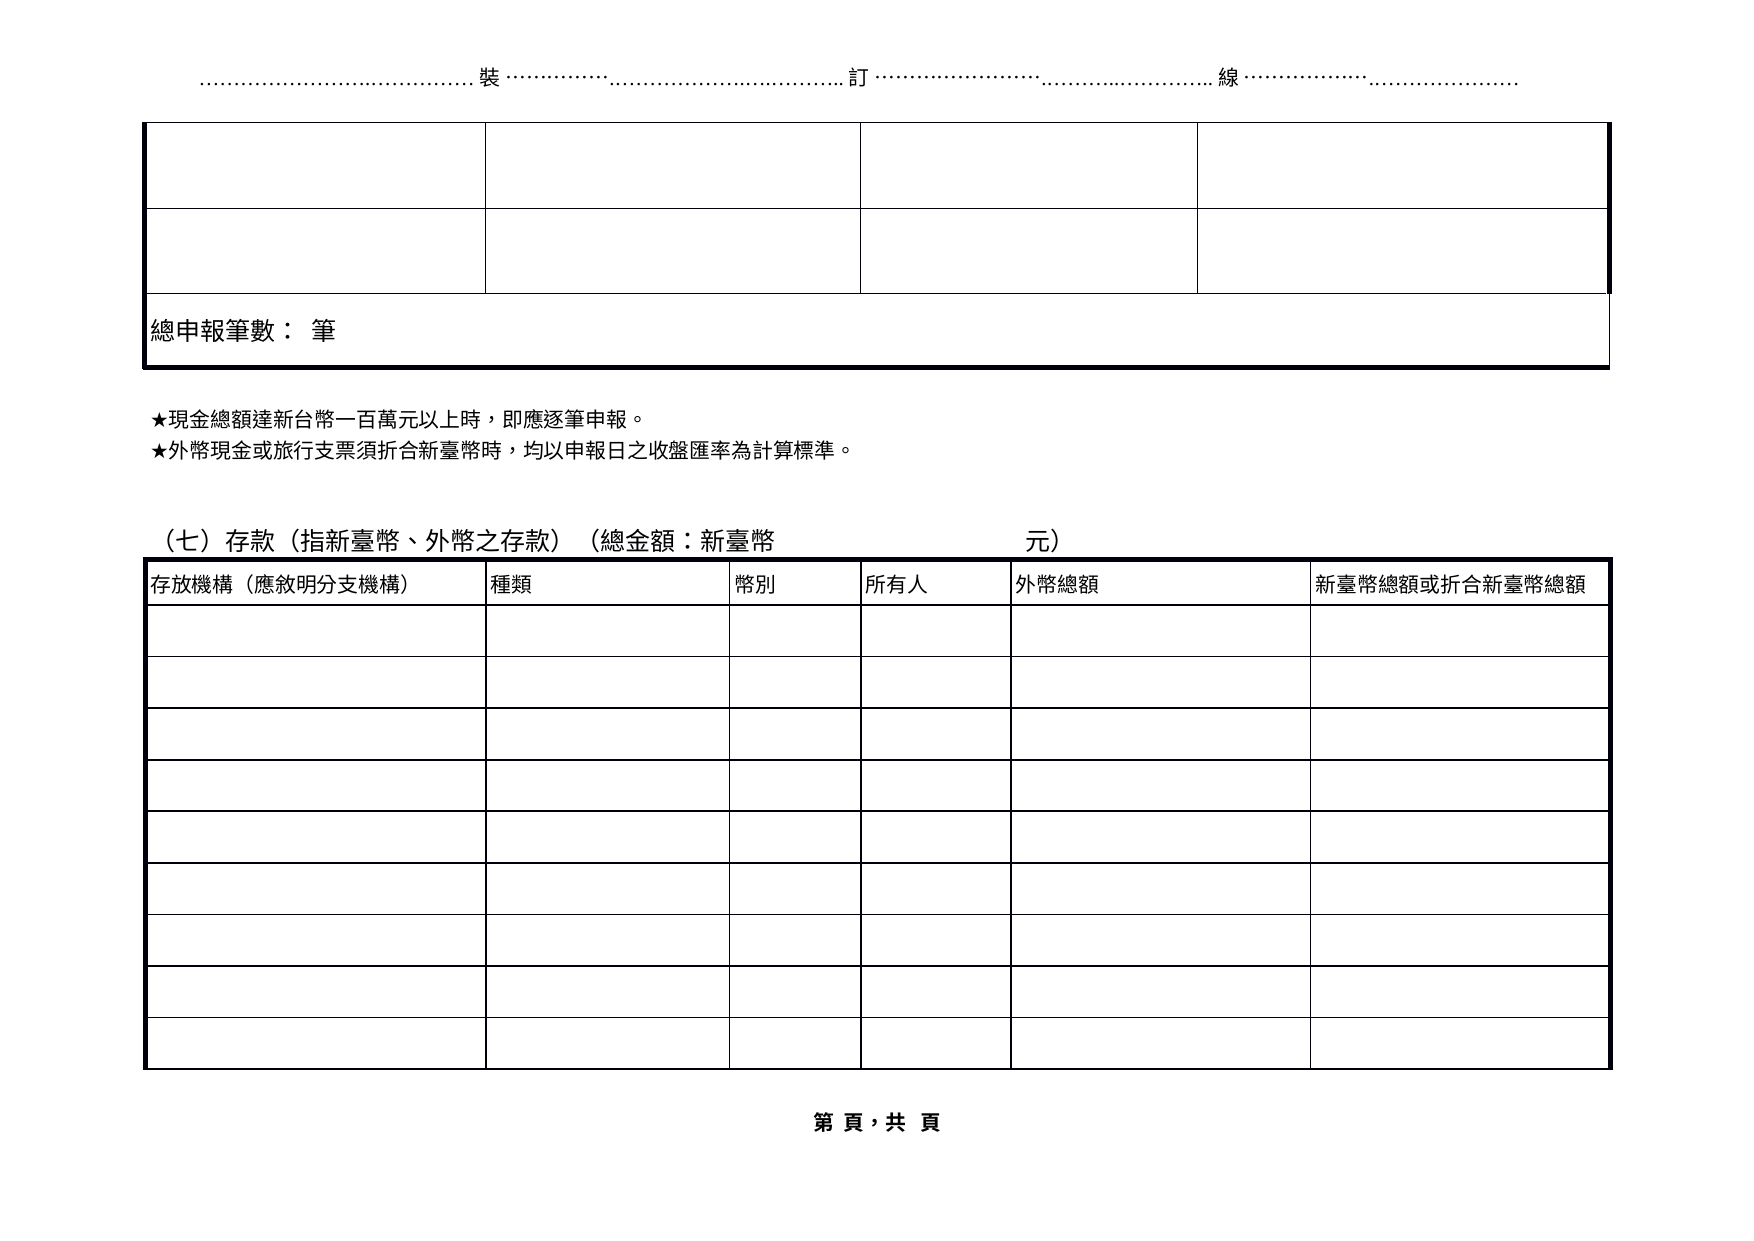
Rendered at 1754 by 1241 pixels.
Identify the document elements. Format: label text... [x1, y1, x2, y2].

table_cell [861, 209, 1197, 293]
table_cell [1311, 709, 1608, 759]
table_cell [147, 123, 485, 208]
table_cell [487, 915, 729, 965]
table_cell [487, 1018, 729, 1068]
table_cell [487, 864, 729, 913]
table_cell [1311, 967, 1608, 1017]
table_header 外幣總額 [1012, 562, 1310, 604]
table_header 種類 [487, 562, 729, 604]
table_header 存放機構（應敘明分支機構） [148, 562, 485, 604]
table_cell [730, 709, 860, 759]
table_cell [487, 967, 729, 1017]
table_cell [862, 864, 1010, 913]
table_cell [730, 812, 860, 862]
table_header 新臺幣總額或折合新臺幣總額 [1311, 562, 1608, 604]
table_cell [148, 864, 485, 913]
table_cell [1198, 123, 1607, 208]
table_cell [861, 123, 1197, 208]
table_cell [487, 709, 729, 759]
table_cell [862, 967, 1010, 1017]
table_cell [148, 657, 485, 707]
table_cell [1311, 606, 1608, 656]
table_cell [486, 123, 860, 208]
table_cell [730, 864, 860, 913]
table_cell [1012, 812, 1310, 862]
table_cell [486, 209, 860, 293]
text ★現金總額達新台幣一百萬元以上時，即應逐筆申報。 [150, 403, 1604, 434]
table_cell [862, 709, 1010, 759]
table_cell [147, 209, 485, 293]
table_cell [730, 1018, 860, 1068]
table_cell [1012, 864, 1310, 913]
table_cell [862, 657, 1010, 707]
table_cell [730, 761, 860, 810]
table_cell [1198, 209, 1607, 293]
table_cell [487, 657, 729, 707]
table_cell [1311, 812, 1608, 862]
table_cell [730, 915, 860, 965]
table_cell [1311, 915, 1608, 965]
table_cell [730, 606, 860, 656]
table_cell [1311, 761, 1608, 810]
table_cell [1012, 709, 1310, 759]
table_cell 總申報筆數： 筆 [147, 293, 1609, 365]
table_cell [1012, 1018, 1310, 1068]
table_cell [487, 606, 729, 656]
table_cell [148, 967, 485, 1017]
text ★外幣現金或旅行支票須折合新臺幣時，均以申報日之收盤匯率為計算標準。 [150, 434, 1604, 464]
table_cell [1012, 761, 1310, 810]
table_header 幣別 [730, 562, 860, 604]
table_cell [862, 915, 1010, 965]
table_header 所有人 [862, 562, 1010, 604]
table_cell [148, 606, 485, 656]
table_cell [862, 606, 1010, 656]
table_cell [1012, 606, 1310, 656]
table_cell [1012, 915, 1310, 965]
table_cell [148, 761, 485, 810]
table_cell [862, 812, 1010, 862]
text （七）存款（指新臺幣、外幣之存款）（總金額：新臺幣 元） [150, 521, 1604, 557]
table_cell [862, 761, 1010, 810]
table_cell [148, 1018, 485, 1068]
table_cell [1311, 864, 1608, 913]
table_cell [730, 657, 860, 707]
table_cell [1012, 967, 1310, 1017]
table_cell [1012, 657, 1310, 707]
table_cell [487, 812, 729, 862]
table_cell [862, 1018, 1010, 1068]
table_cell [487, 761, 729, 810]
table_cell [148, 915, 485, 965]
table_cell [730, 967, 860, 1017]
table_cell [1311, 1018, 1608, 1068]
table_cell [1311, 657, 1608, 707]
table_cell [148, 709, 485, 759]
table_cell [148, 812, 485, 862]
